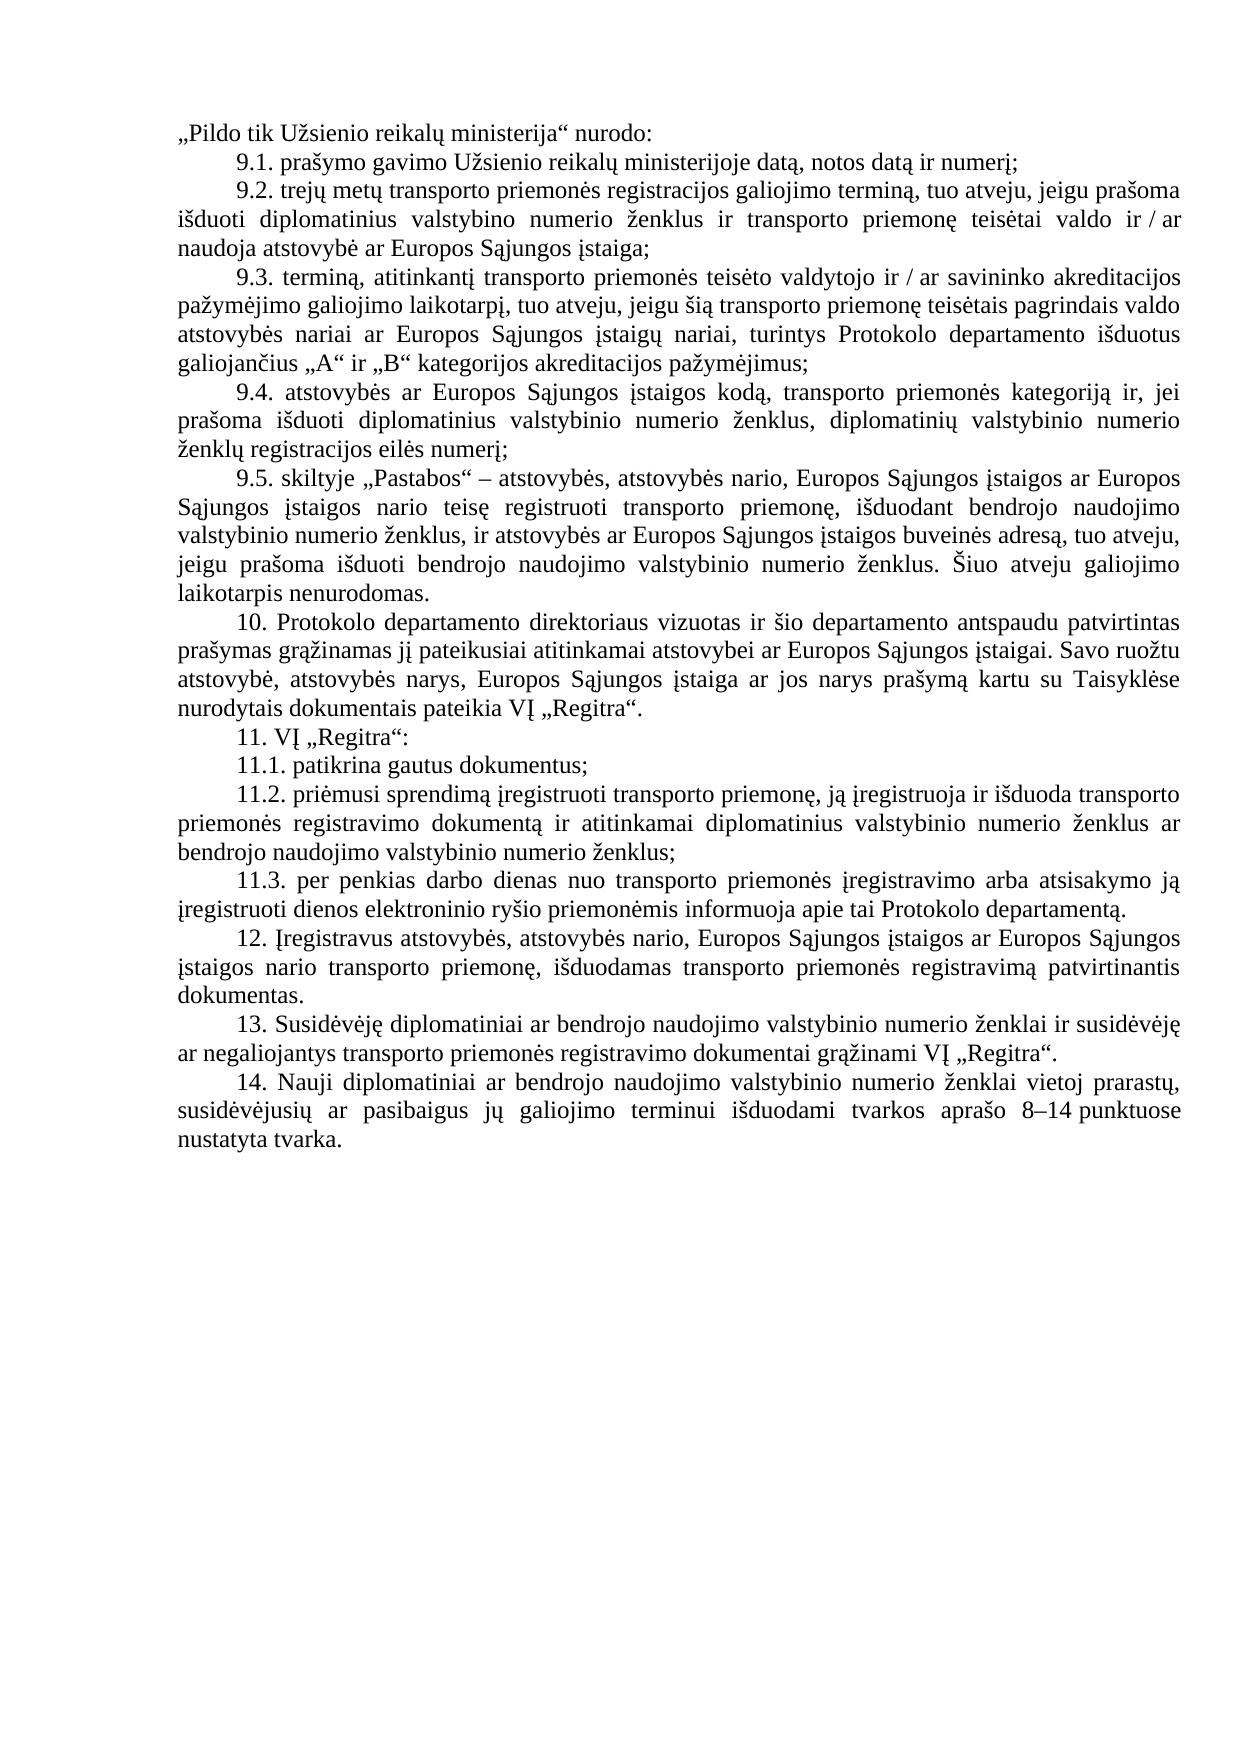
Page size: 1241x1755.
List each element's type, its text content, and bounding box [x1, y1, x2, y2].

text 11. VĮ „Regitra“: [177, 722, 1181, 751]
text 12. Įregistravus atstovybės, atstovybės nario, Europos Sąjungos įstaigos ar Europos Sąjungos įstaigos nario transporto priemonę, išduodamas transporto priemonės registravimą patvirtinantis dokumentas. [177, 923, 1181, 1009]
text 9.4. atstovybės ar Europos Sąjungos įstaigos kodą, transporto priemonės kategoriją ir, jei prašoma išduoti diplomatinius valstybinio numerio ženklus, diplomatinių valstybinio numerio ženklų registracijos eilės numerį; [177, 377, 1181, 463]
text 13. Susidėvėję diplomatiniai ar bendrojo naudojimo valstybinio numerio ženklai ir susidėvėję ar negaliojantys transporto priemonės registravimo dokumentai grąžinami VĮ „Regitra“. [177, 1009, 1181, 1067]
text 10. Protokolo departamento direktoriaus vizuotas ir šio departamento antspaudu patvirtintas prašymas grąžinamas jį pateikusiai atitinkamai atstovybei ar Europos Sąjungos įstaigai. Savo ruožtu atstovybė, atstovybės narys, Europos Sąjungos įstaiga ar jos narys prašymą kartu su Taisyklėse nurodytais dokumentais pateikia VĮ „Regitra“. [177, 607, 1181, 722]
text 9.5. skiltyje „Pastabos“ – atstovybės, atstovybės nario, Europos Sąjungos įstaigos ar Europos Sąjungos įstaigos nario teisę registruoti transporto priemonę, išduodant bendrojo naudojimo valstybinio numerio ženklus, ir atstovybės ar Europos Sąjungos įstaigos buveinės adresą, tuo atveju, jeigu prašoma išduoti bendrojo naudojimo valstybinio numerio ženklus. Šiuo atveju galiojimo laikotarpis nenurodomas. [177, 463, 1181, 607]
text 14. Nauji diplomatiniai ar bendrojo naudojimo valstybinio numerio ženklai vietoj prarastų, susidėvėjusių ar pasibaigus jų galiojimo terminui išduodami tvarkos aprašo 8–14 punktuose nustatyta tvarka. [177, 1067, 1181, 1153]
text 11.3. per penkias darbo dienas nuo transporto priemonės įregistravimo arba atsisakymo ją įregistruoti dienos elektroninio ryšio priemonėmis informuoja apie tai Protokolo departamentą. [177, 866, 1181, 923]
text 9.3. terminą, atitinkantį transporto priemonės teisėto valdytojo ir / ar savininko akreditacijos pažymėjimo galiojimo laikotarpį, tuo atveju, jeigu šią transporto priemonę teisėtais pagrindais valdo atstovybės nariai ar Europos Sąjungos įstaigų nariai, turintys Protokolo departamento išduotus galiojančius „A“ ir „B“ kategorijos akreditacijos pažymėjimus; [177, 262, 1181, 377]
text 11.2. priėmusi sprendimą įregistruoti transporto priemonę, ją įregistruoja ir išduoda transporto priemonės registravimo dokumentą ir atitinkamai diplomatinius valstybinio numerio ženklus ar bendrojo naudojimo valstybinio numerio ženklus; [177, 779, 1181, 866]
text „Pildo tik Užsienio reikalų ministerija“ nurodo: [177, 118, 1181, 147]
text 11.1. patikrina gautus dokumentus; [177, 751, 1181, 779]
text 9.1. prašymo gavimo Užsienio reikalų ministerijoje datą, notos datą ir numerį; [177, 147, 1181, 176]
text 9.2. trejų metų transporto priemonės registracijos galiojimo terminą, tuo atveju, jeigu prašoma išduoti diplomatinius valstybino numerio ženklus ir transporto priemonę teisėtai valdo ir / ar naudoja atstovybė ar Europos Sąjungos įstaiga; [177, 176, 1181, 262]
